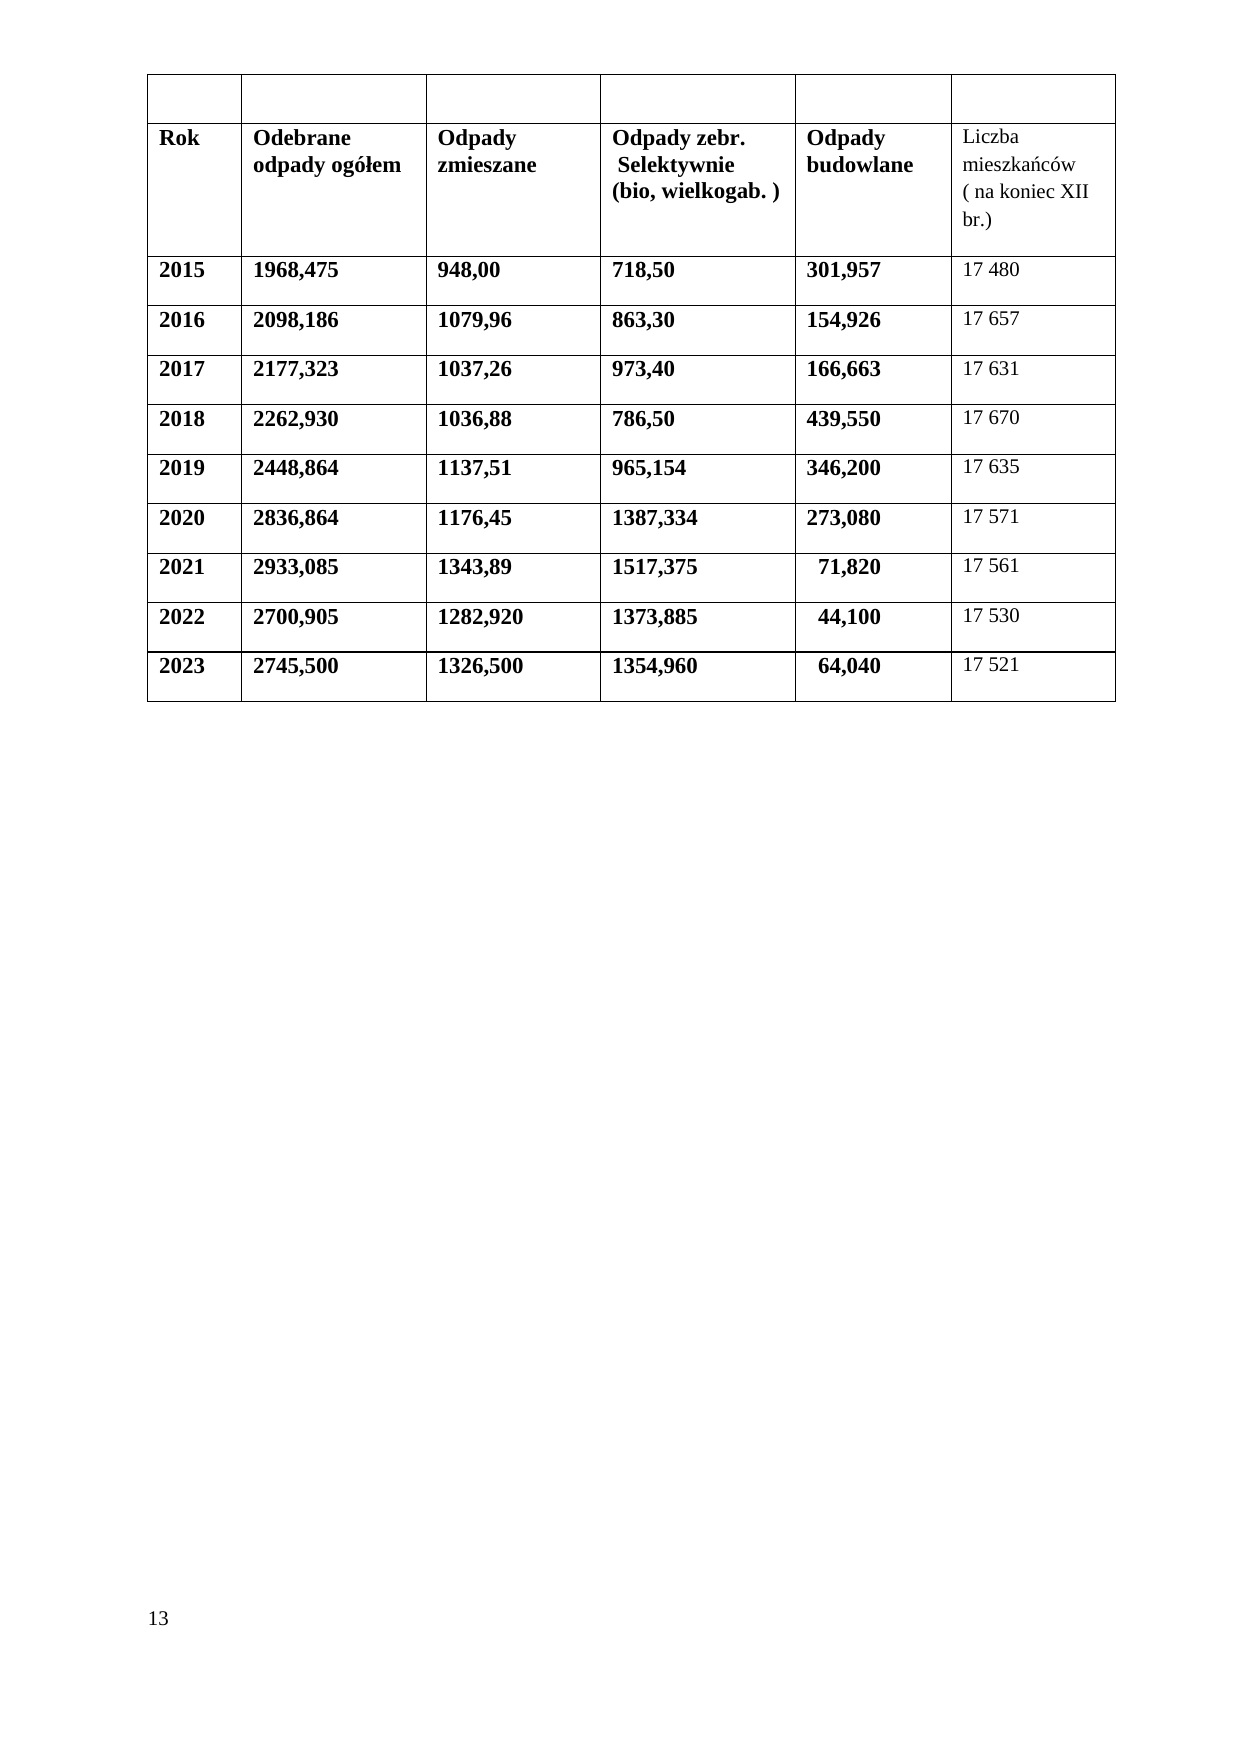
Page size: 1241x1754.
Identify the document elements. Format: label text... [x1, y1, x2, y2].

table_cell 17 657 [952, 306, 1115, 354]
table_cell 44,100 [796, 603, 951, 651]
table_cell 17 561 [952, 554, 1115, 602]
table_cell 718,50 [601, 257, 795, 305]
table_cell 1326,500 [427, 653, 600, 701]
table_cell 17 635 [952, 455, 1115, 503]
table_cell 2015 [148, 257, 241, 305]
table_cell 273,080 [796, 504, 951, 552]
table_cell 973,40 [601, 356, 795, 404]
table_cell Odpady zmieszane [427, 124, 600, 256]
table_header [796, 75, 951, 123]
table_cell 17 571 [952, 504, 1115, 552]
table_cell 863,30 [601, 306, 795, 354]
table_cell 1354,960 [601, 653, 795, 701]
table_cell 1387,334 [601, 504, 795, 552]
table_cell 1079,96 [427, 306, 600, 354]
table_cell 1343,89 [427, 554, 600, 602]
table_cell 17 521 [952, 653, 1115, 701]
table_cell 1282,920 [427, 603, 600, 651]
table_cell 1137,51 [427, 455, 600, 503]
table_cell Liczba mieszkańców ( na koniec XII br.) [952, 124, 1115, 256]
table_header [242, 75, 426, 123]
table_cell Odebrane odpady ogółem [242, 124, 426, 256]
table_cell 1037,26 [427, 356, 600, 404]
table_cell 154,926 [796, 306, 951, 354]
table_cell 2018 [148, 405, 241, 453]
table_cell 17 631 [952, 356, 1115, 404]
table_cell 2021 [148, 554, 241, 602]
table_cell 1968,475 [242, 257, 426, 305]
table_header [148, 75, 241, 123]
table_cell 786,50 [601, 405, 795, 453]
table_cell 2448,864 [242, 455, 426, 503]
table_cell 1176,45 [427, 504, 600, 552]
table_cell 71,820 [796, 554, 951, 602]
table_cell 2745,500 [242, 653, 426, 701]
table_cell 2098,186 [242, 306, 426, 354]
table_cell 2700,905 [242, 603, 426, 651]
table_cell 2177,323 [242, 356, 426, 404]
table_header [601, 75, 795, 123]
table_cell 2022 [148, 603, 241, 651]
table_cell 166,663 [796, 356, 951, 404]
table_cell 2262,930 [242, 405, 426, 453]
table_cell 2016 [148, 306, 241, 354]
table_cell 64,040 [796, 653, 951, 701]
table_cell 2020 [148, 504, 241, 552]
table_cell 948,00 [427, 257, 600, 305]
table_cell 965,154 [601, 455, 795, 503]
table_header [427, 75, 600, 123]
table_cell Odpady zebr. Selektywnie (bio, wielkogab. ) [601, 124, 795, 256]
table_cell 346,200 [796, 455, 951, 503]
table_header [952, 75, 1115, 123]
table_cell 17 530 [952, 603, 1115, 651]
table_cell Odpady budowlane [796, 124, 951, 256]
table_cell Rok [148, 124, 241, 256]
table_cell 2019 [148, 455, 241, 503]
table_cell 1373,885 [601, 603, 795, 651]
table_cell 2836,864 [242, 504, 426, 552]
table_cell 2933,085 [242, 554, 426, 602]
table_cell 2023 [148, 653, 241, 701]
table_cell 17 670 [952, 405, 1115, 453]
table_cell 301,957 [796, 257, 951, 305]
table_cell 17 480 [952, 257, 1115, 305]
table_cell 439,550 [796, 405, 951, 453]
table_cell 2017 [148, 356, 241, 404]
table_cell 1517,375 [601, 554, 795, 602]
table_cell 1036,88 [427, 405, 600, 453]
